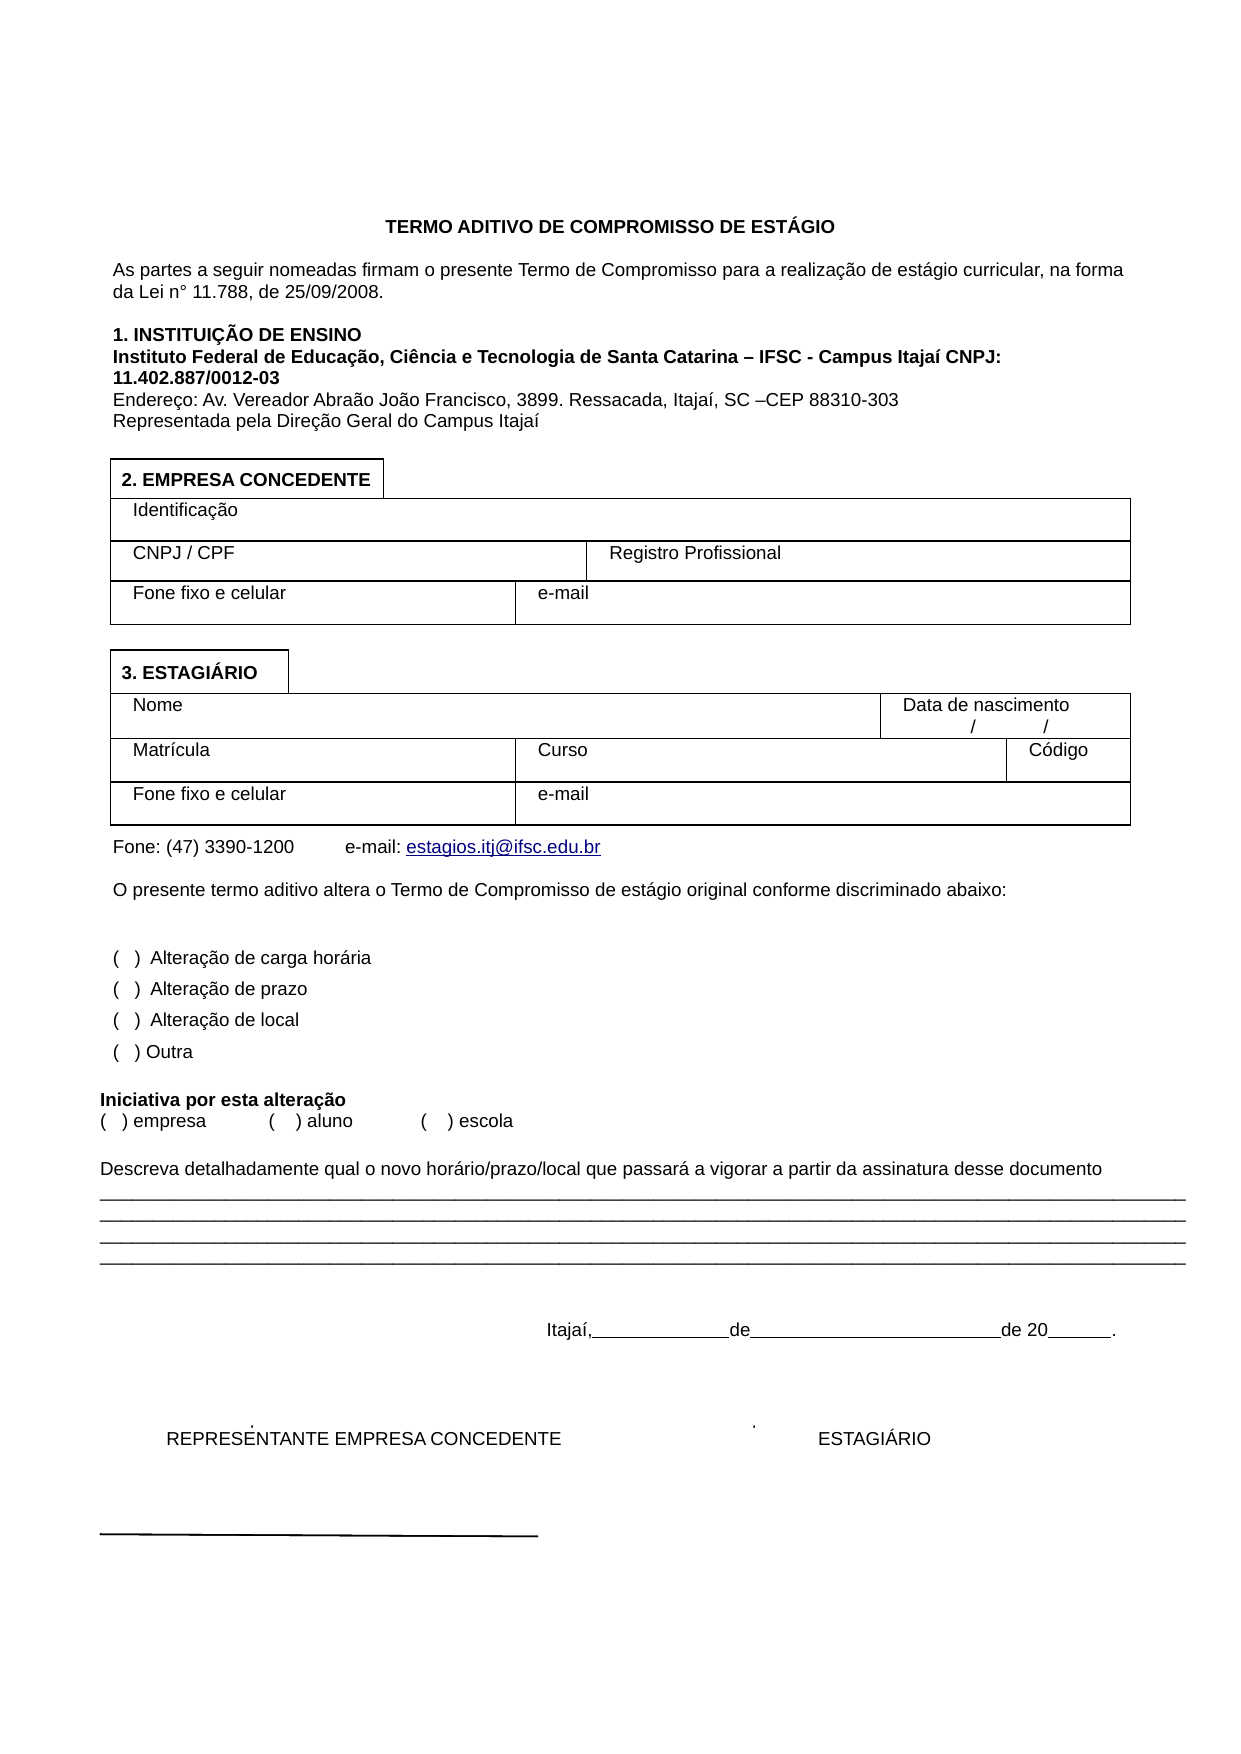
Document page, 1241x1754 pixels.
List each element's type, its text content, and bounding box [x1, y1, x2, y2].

subtitle As partes a seguir nomeadas firmam o presente Termo de Compromisso para a realização de estágio curricular, na forma da Lei n° 11.788, de 25/09/2008. [113, 259, 1128, 302]
subtitle Endereço: Av. Vereador Abraão João Francisco, 3899. Ressacada, Itajaí, SC –CEP 88310-303 Representada pela Direção Geral do Campus Itajaí [113, 389, 903, 432]
table_header [384, 458, 1126, 497]
table_cell Nome [111, 694, 880, 737]
picture [218, 136, 1218, 245]
table_cell Código [1007, 739, 1130, 781]
table_cell Matrícula [111, 739, 515, 781]
subtitle Iniciativa por esta alteração [100, 1088, 1190, 1110]
table_cell Registro Profissional [587, 542, 1130, 580]
subtitle Fone: (47) 3390-1200 e-mail: estagios.itj@ifsc.edu.br [113, 836, 1190, 857]
subtitle ( ) empresa ( ) aluno ( ) escola [100, 1110, 1190, 1132]
subtitle ( ) Outra [113, 1041, 1127, 1062]
subtitle ( ) Alteração de local [113, 1009, 1127, 1031]
subtitle TERMO ADITIVO DE COMPROMISSO DE ESTÁGIO [385, 216, 1190, 238]
subtitle Instituto Federal de Educação, Ciência e Tecnologia de Santa Catarina – IFSC - Campus Itajaí CNPJ: 11.402.887/0012-03 [113, 346, 1031, 389]
subtitle ________________________________________________________________________________________________________________________________________________________________________________________________________________________________________________________________________________________________________________________________________________________________________________________________________________________________ [100, 1179, 1190, 1266]
subtitle Descreva detalhadamente qual o novo horário/prazo/local que passará a vigorar a partir da assinatura desse documento [100, 1158, 1190, 1179]
table_cell e-mail [516, 582, 1130, 624]
table_header [1126, 458, 1130, 497]
subtitle Itajaí, de de 20 . [546, 1318, 1190, 1340]
table_header 3. ESTAGIÁRIO [111, 651, 288, 693]
table_cell Identificação [111, 499, 1130, 540]
subtitle 1. INSTITUIÇÃO DE ENSINO [113, 324, 1190, 346]
table_cell e-mail [516, 783, 1130, 824]
subtitle ( ) Alteração de prazo [113, 978, 1127, 999]
table_header [1126, 649, 1130, 693]
table_header 2. EMPRESA CONCEDENTE [111, 460, 383, 497]
table_cell Fone fixo e celular [111, 582, 515, 624]
table_header [289, 649, 1126, 693]
subtitle REPRESENTANTE EMPRESA CONCEDENTE ESTAGIÁRIO [166, 1423, 1190, 1449]
subtitle O presente termo aditivo altera o Termo de Compromisso de estágio original conforme discriminado abaixo: [113, 879, 1127, 901]
table_cell Curso [516, 739, 1006, 781]
table_cell Data de nascimento / / [881, 694, 1130, 737]
table_cell Fone fixo e celular [111, 783, 515, 824]
subtitle ( ) Alteração de carga horária [113, 947, 1127, 968]
table_cell CNPJ / CPF [111, 542, 586, 580]
